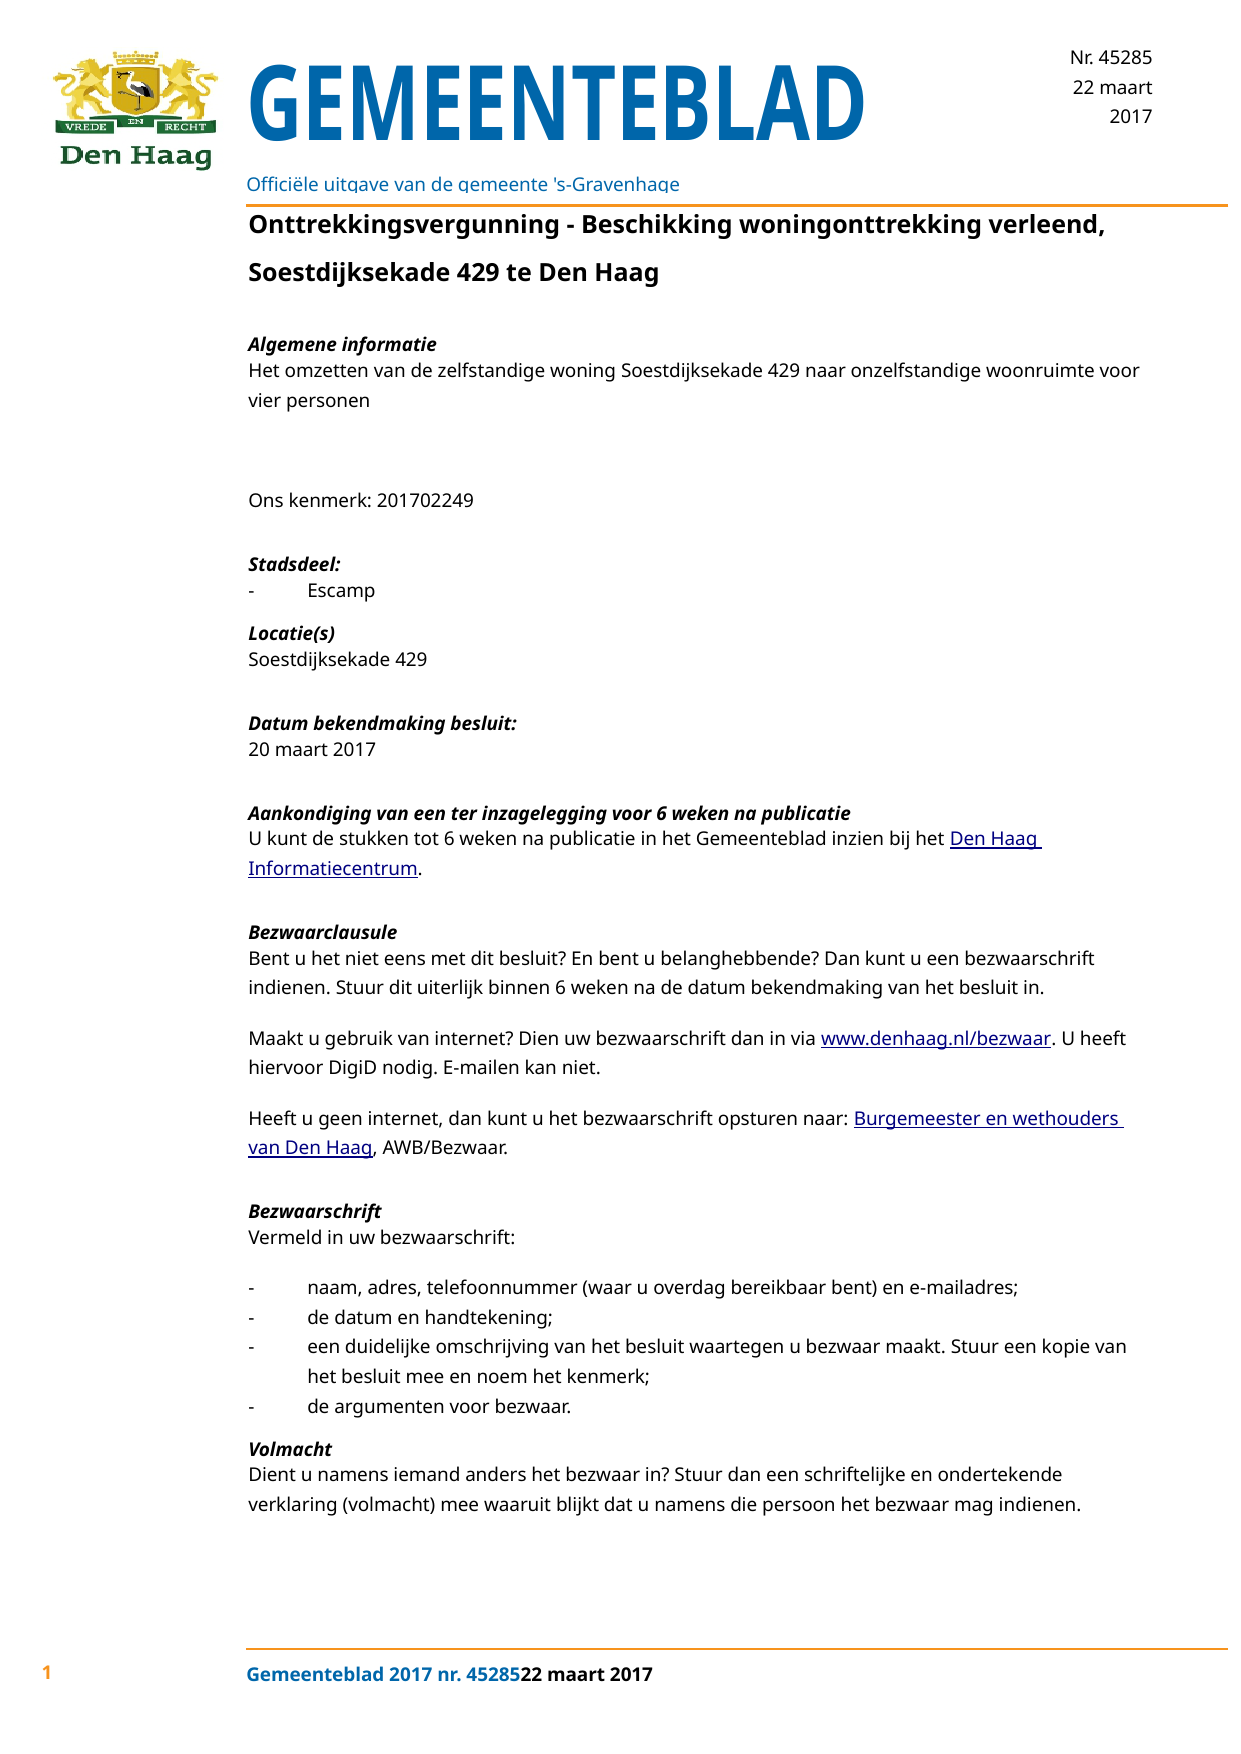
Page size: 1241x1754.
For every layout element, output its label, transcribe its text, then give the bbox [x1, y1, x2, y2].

text Locatie(s) [248, 620, 1152, 646]
text Dient u namens iemand anders het bezwaar in? Stuur dan een schriftelijke en ondertekende verklaring (volmacht) mee waaruit blijkt dat u namens die persoon het bezwaar mag indienen. [248, 1462, 1152, 1517]
text Het omzetten van de zelfstandige woning Soestdijksekade 429 naar onzelfstandige woonruimte voor vier personen [248, 357, 1152, 412]
text Aankondiging van een ter inzagelegging voor 6 weken na publicatie [248, 800, 1152, 826]
text Algemene informatie [248, 331, 1152, 357]
text Heeft u geen internet, dan kunt u het bezwaarschrift opsturen naar: Burgemeester en wethouders van Den Haag, AWB/Bezwaar. [248, 1105, 1152, 1160]
list de datum en handtekening; [248, 1304, 1152, 1330]
list naam, adres, telefoonnummer (waar u overdag bereikbaar bent) en e-mailadres; [248, 1274, 1152, 1300]
picture [41, 47, 231, 172]
text 20 maart 2017 [248, 736, 1152, 762]
text Soestdijksekade 429 [248, 646, 1152, 672]
list een duidelijke omschrijving van het besluit waartegen u bezwaar maakt. Stuur een kopie van het besluit mee en noem het kenmerk; [248, 1334, 1152, 1389]
text Stadsdeel: [248, 552, 1152, 577]
list de argumenten voor bezwaar. [248, 1393, 1152, 1418]
text Datum bekendmaking besluit: [248, 710, 1152, 736]
list Escamp [248, 577, 1152, 603]
text U kunt de stukken tot 6 weken na publicatie in het Gemeenteblad inzien bij het Den Haag Informatiecentrum. [248, 826, 1152, 881]
text Ons kenmerk: 201702249 [248, 488, 1152, 513]
text Bent u het niet eens met dit besluit? En bent u belanghebbende? Dan kunt u een bezwaarschrift indienen. Stuur dit uiterlijk binnen 6 weken na de datum bekendmaking van het besluit in. [248, 945, 1152, 1000]
text Volmacht [248, 1436, 1152, 1462]
text Maakt u gebruik van internet? Dien uw bezwaarschrift dan in via www.denhaag.nl/bezwaar. U heeft hiervoor DigiD nodig. E-mailen kan niet. [248, 1025, 1152, 1080]
text Bezwaarclausule [248, 919, 1152, 945]
text Bezwaarschrift [248, 1198, 1152, 1224]
text Onttrekkingsvergunning - Beschikking woningonttrekking verleend, Soestdijksekade 429 te Den Haag [248, 207, 1152, 288]
text Vermeld in uw bezwaarschrift: [248, 1224, 1152, 1250]
